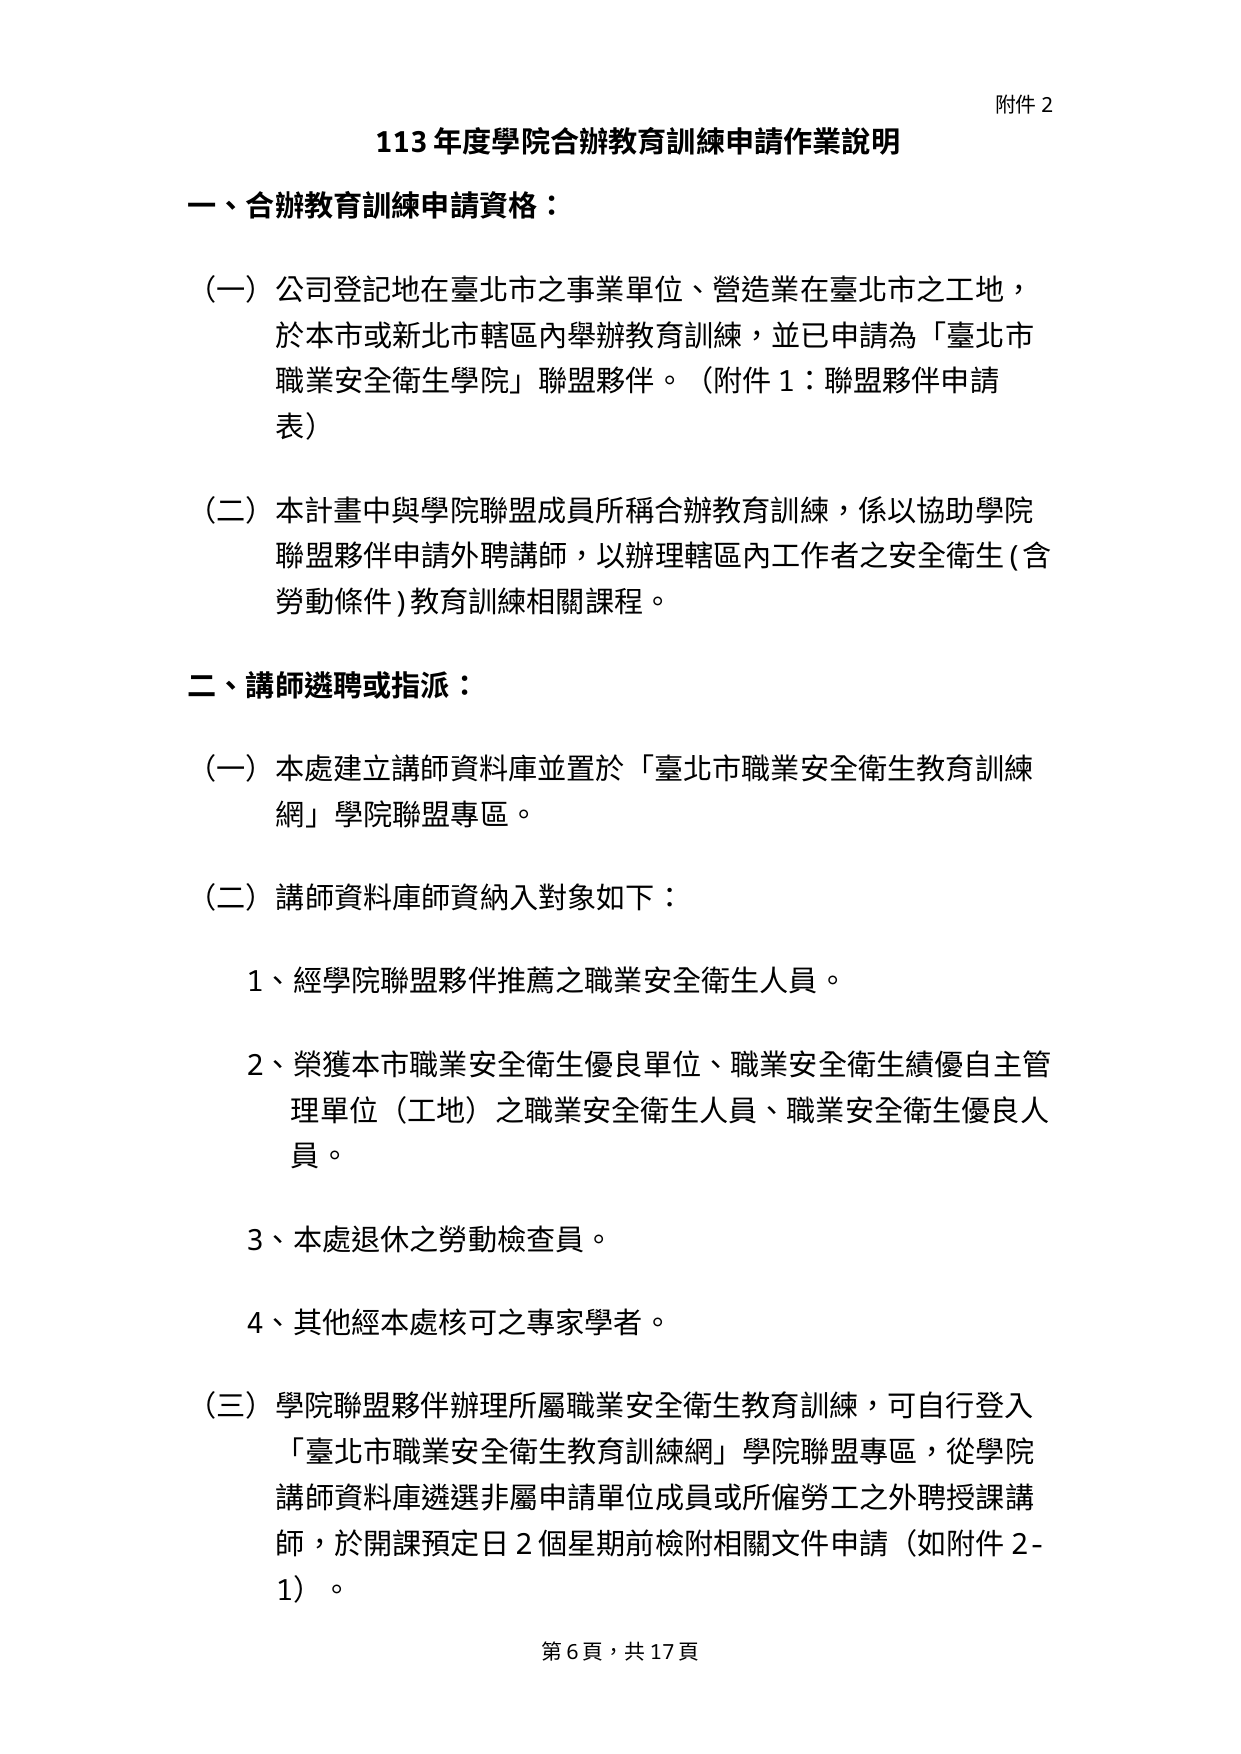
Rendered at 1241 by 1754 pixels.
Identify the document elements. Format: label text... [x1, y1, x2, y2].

text （三）學院聯盟夥伴辦理所屬職業安全衛生教育訓練，可自行登入「臺北市職業安全衛生教育訓練網」學院聯盟專區，從學院講師資料庫遴選非屬申請單位成員或所僱勞工之外聘授課講師，於開課預定日2個星期前檢附相關文件申請（如附件2-1）。 [187, 1380, 1053, 1609]
text 113年度學院合辦教育訓練申請作業說明 [187, 119, 1088, 161]
text 一、合辦教育訓練申請資格： [187, 180, 1053, 226]
text 二、講師遴聘或指派： [187, 659, 1053, 705]
text （一）本處建立講師資料庫並置於「臺北市職業安全衛生教育訓練網」學院聯盟專區。 [187, 743, 1053, 834]
text （一）公司登記地在臺北市之事業單位、營造業在臺北市之工地，於本市或新北市轄區內舉辦教育訓練，並已申請為「臺北市職業安全衛生學院」聯盟夥伴。（附件1：聯盟夥伴申請表） [187, 263, 1053, 447]
text 4、其他經本處核可之專家學者。 [246, 1297, 1053, 1343]
text 2、榮獲本市職業安全衛生優良單位、職業安全衛生績優自主管理單位（工地）之職業安全衛生人員、職業安全衛生優良人員。 [246, 1038, 1053, 1176]
text （二）本計畫中與學院聯盟成員所稱合辦教育訓練，係以協助學院聯盟夥伴申請外聘講師，以辦理轄區內工作者之安全衛生(含勞動條件)教育訓練相關課程。 [187, 484, 1053, 622]
text 1、經學院聯盟夥伴推薦之職業安全衛生人員。 [246, 955, 1053, 1001]
text （二） 講師資料庫師資納入對象如下： [187, 872, 1053, 918]
text 3、本處退休之勞動檢查員。 [246, 1213, 1053, 1259]
